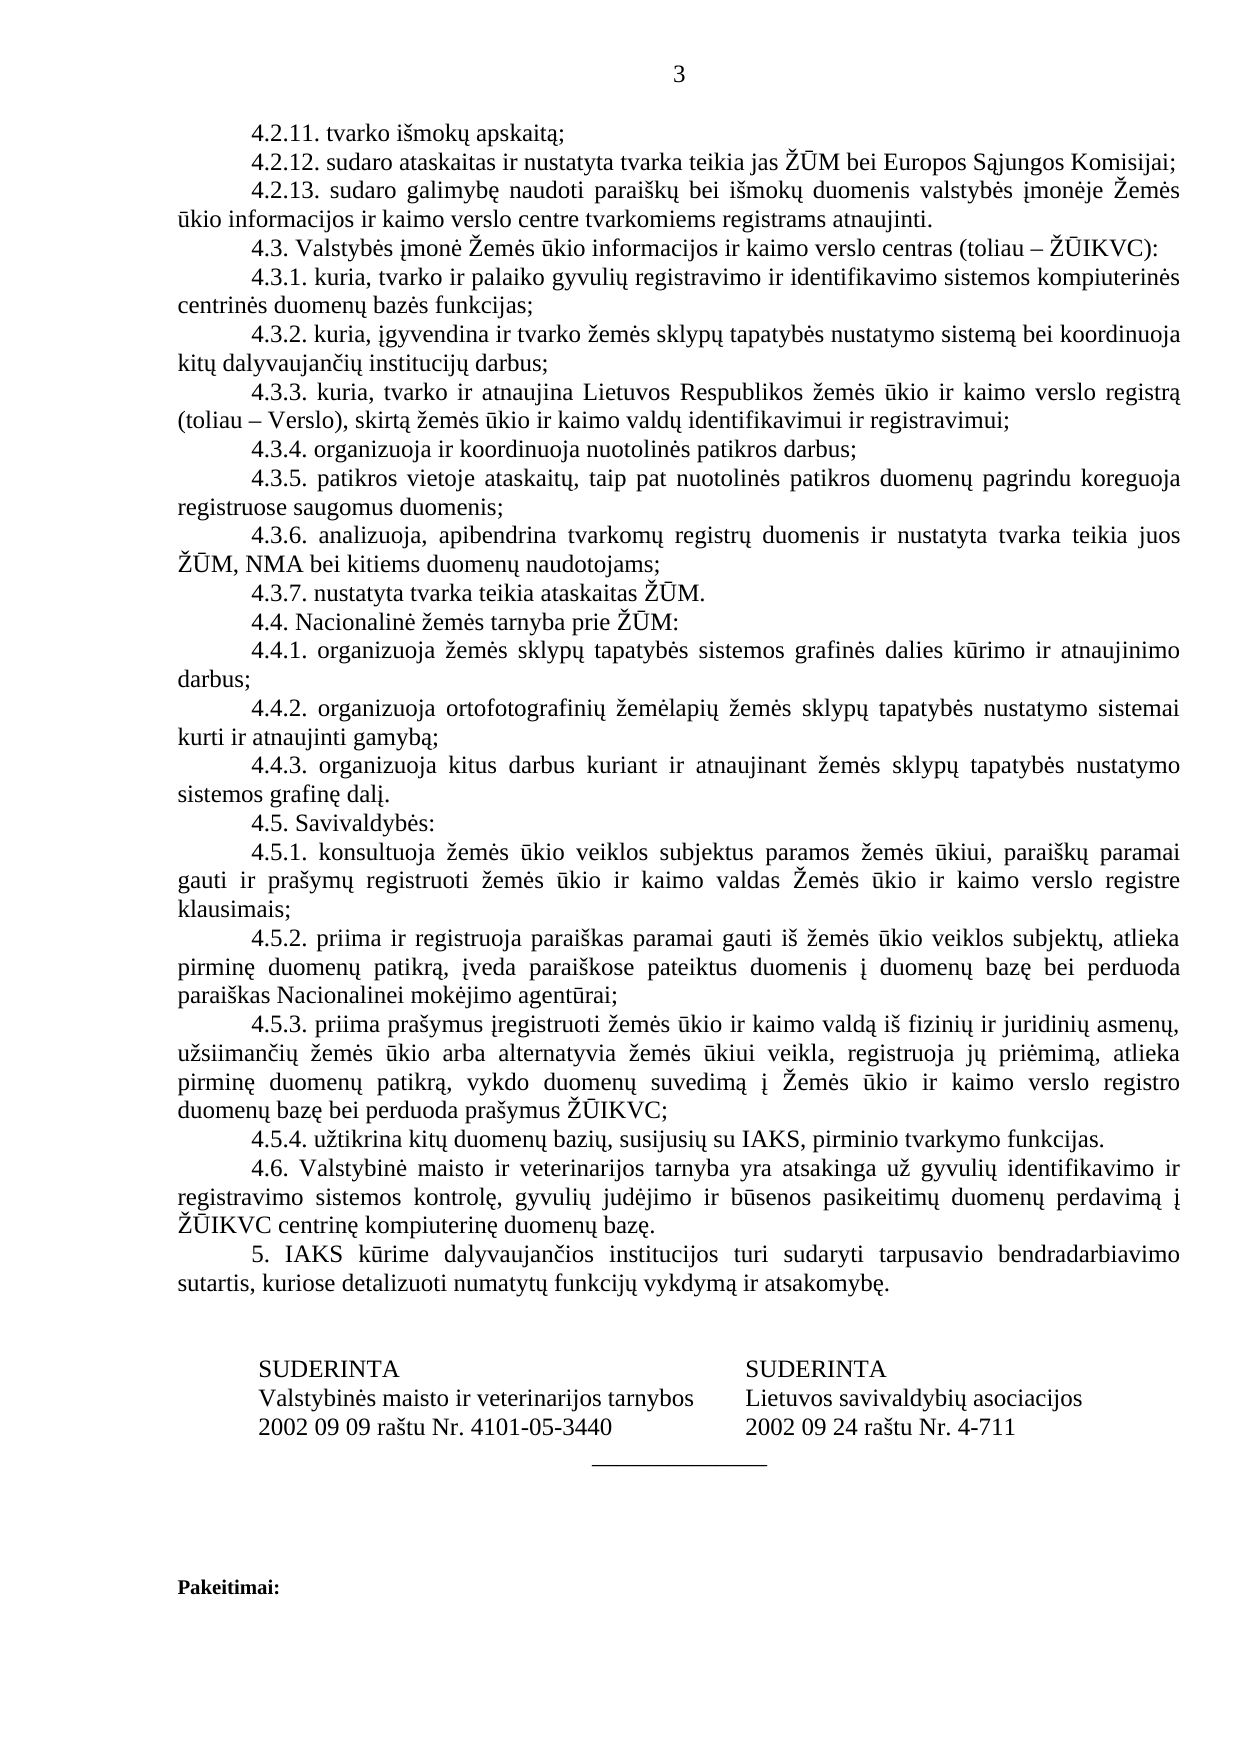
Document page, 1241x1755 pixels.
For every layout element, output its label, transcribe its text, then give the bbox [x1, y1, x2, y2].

text 4.3.2. kuria, įgyvendina ir tvarko žemės sklypų tapatybės nustatymo sistemą bei koordinuoja kitų dalyvaujančių institucijų darbus; [177, 319, 1181, 377]
text 4.3.4. organizuoja ir koordinuoja nuotolinės patikros darbus; [177, 434, 1181, 463]
text 4.5. Savivaldybės: [177, 808, 1181, 837]
text 5. IAKS kūrime dalyvaujančios institucijos turi sudaryti tarpusavio bendradarbiavimo sutartis, kuriose detalizuoti numatytų funkcijų vykdymą ir atsakomybę. [177, 1239, 1181, 1297]
table_header SUDERINTA [247, 1354, 734, 1383]
text 4.3. Valstybės įmonė Žemės ūkio informacijos ir kaimo verslo centras (toliau – ŽŪIKVC): [177, 233, 1181, 262]
text 4.5.2. priima ir registruoja paraiškas paramai gauti iš žemės ūkio veiklos subjektų, atlieka pirminę duomenų patikrą, įveda paraiškose pateiktus duomenis į duomenų bazę bei perduoda paraiškas Nacionalinei mokėjimo agentūrai; [177, 923, 1181, 1009]
text 4.5.4. užtikrina kitų duomenų bazių, susijusių su IAKS, pirminio tvarkymo funkcijas. [177, 1124, 1181, 1153]
text 4.3.5. patikros vietoje ataskaitų, taip pat nuotolinės patikros duomenų pagrindu koreguoja registruose saugomus duomenis; [177, 463, 1181, 521]
text 4.4.3. organizuoja kitus darbus kuriant ir atnaujinant žemės sklypų tapatybės nustatymo sistemos grafinę dalį. [177, 751, 1181, 808]
text 4.3.6. analizuoja, apibendrina tvarkomų registrų duomenis ir nustatyta tvarka teikia juos ŽŪM, NMA bei kitiems duomenų naudotojams; [177, 521, 1181, 578]
text 4.3.7. nustatyta tvarka teikia ataskaitas ŽŪM. [177, 578, 1181, 607]
text 4.5.3. priima prašymus įregistruoti žemės ūkio ir kaimo valdą iš fizinių ir juridinių asmenų, užsiimančių žemės ūkio arba alternatyvia žemės ūkiui veikla, registruoja jų priėmimą, atlieka pirminę duomenų patikrą, vykdo duomenų suvedimą į Žemės ūkio ir kaimo verslo registro duomenų bazę bei perduoda prašymus ŽŪIKVC; [177, 1009, 1181, 1124]
table_cell 2002 09 24 raštu Nr. 4-711 [734, 1412, 1206, 1441]
text 4.4. Nacionalinė žemės tarnyba prie ŽŪM: [177, 607, 1181, 636]
table_header SUDERINTA [734, 1354, 1206, 1383]
text 4.2.11. tvarko išmokų apskaitą; [177, 118, 1181, 147]
text 4.5.1. konsultuoja žemės ūkio veiklos subjektus paramos žemės ūkiui, paraiškų paramai gauti ir prašymų registruoti žemės ūkio ir kaimo valdas Žemės ūkio ir kaimo verslo registre klausimais; [177, 837, 1181, 923]
text Pakeitimai: [177, 1575, 1181, 1599]
table_cell 2002 09 09 raštu Nr. 4101-05-3440 [247, 1412, 734, 1441]
table_cell Valstybinės maisto ir veterinarijos tarnybos [247, 1383, 734, 1412]
text 4.2.12. sudaro ataskaitas ir nustatyta tvarka teikia jas ŽŪM bei Europos Sąjungos Komisijai; [177, 147, 1181, 176]
text 4.4.2. organizuoja ortofotografinių žemėlapių žemės sklypų tapatybės nustatymo sistemai kurti ir atnaujinti gamybą; [177, 693, 1181, 751]
text 4.3.1. kuria, tvarko ir palaiko gyvulių registravimo ir identifikavimo sistemos kompiuterinės centrinės duomenų bazės funkcijas; [177, 262, 1181, 319]
text ______________ [177, 1441, 1181, 1469]
table_cell Lietuvos savivaldybių asociacijos [734, 1383, 1206, 1412]
text 4.2.13. sudaro galimybę naudoti paraiškų bei išmokų duomenis valstybės įmonėje Žemės ūkio informacijos ir kaimo verslo centre tvarkomiems registrams atnaujinti. [177, 176, 1181, 233]
text 4.4.1. organizuoja žemės sklypų tapatybės sistemos grafinės dalies kūrimo ir atnaujinimo darbus; [177, 636, 1181, 693]
text 4.3.3. kuria, tvarko ir atnaujina Lietuvos Respublikos žemės ūkio ir kaimo verslo registrą (toliau – Verslo), skirtą žemės ūkio ir kaimo valdų identifikavimui ir registravimui; [177, 377, 1181, 434]
text 4.6. Valstybinė maisto ir veterinarijos tarnyba yra atsakinga už gyvulių identifikavimo ir registravimo sistemos kontrolę, gyvulių judėjimo ir būsenos pasikeitimų duomenų perdavimą į ŽŪIKVC centrinę kompiuterinę duomenų bazę. [177, 1153, 1181, 1239]
